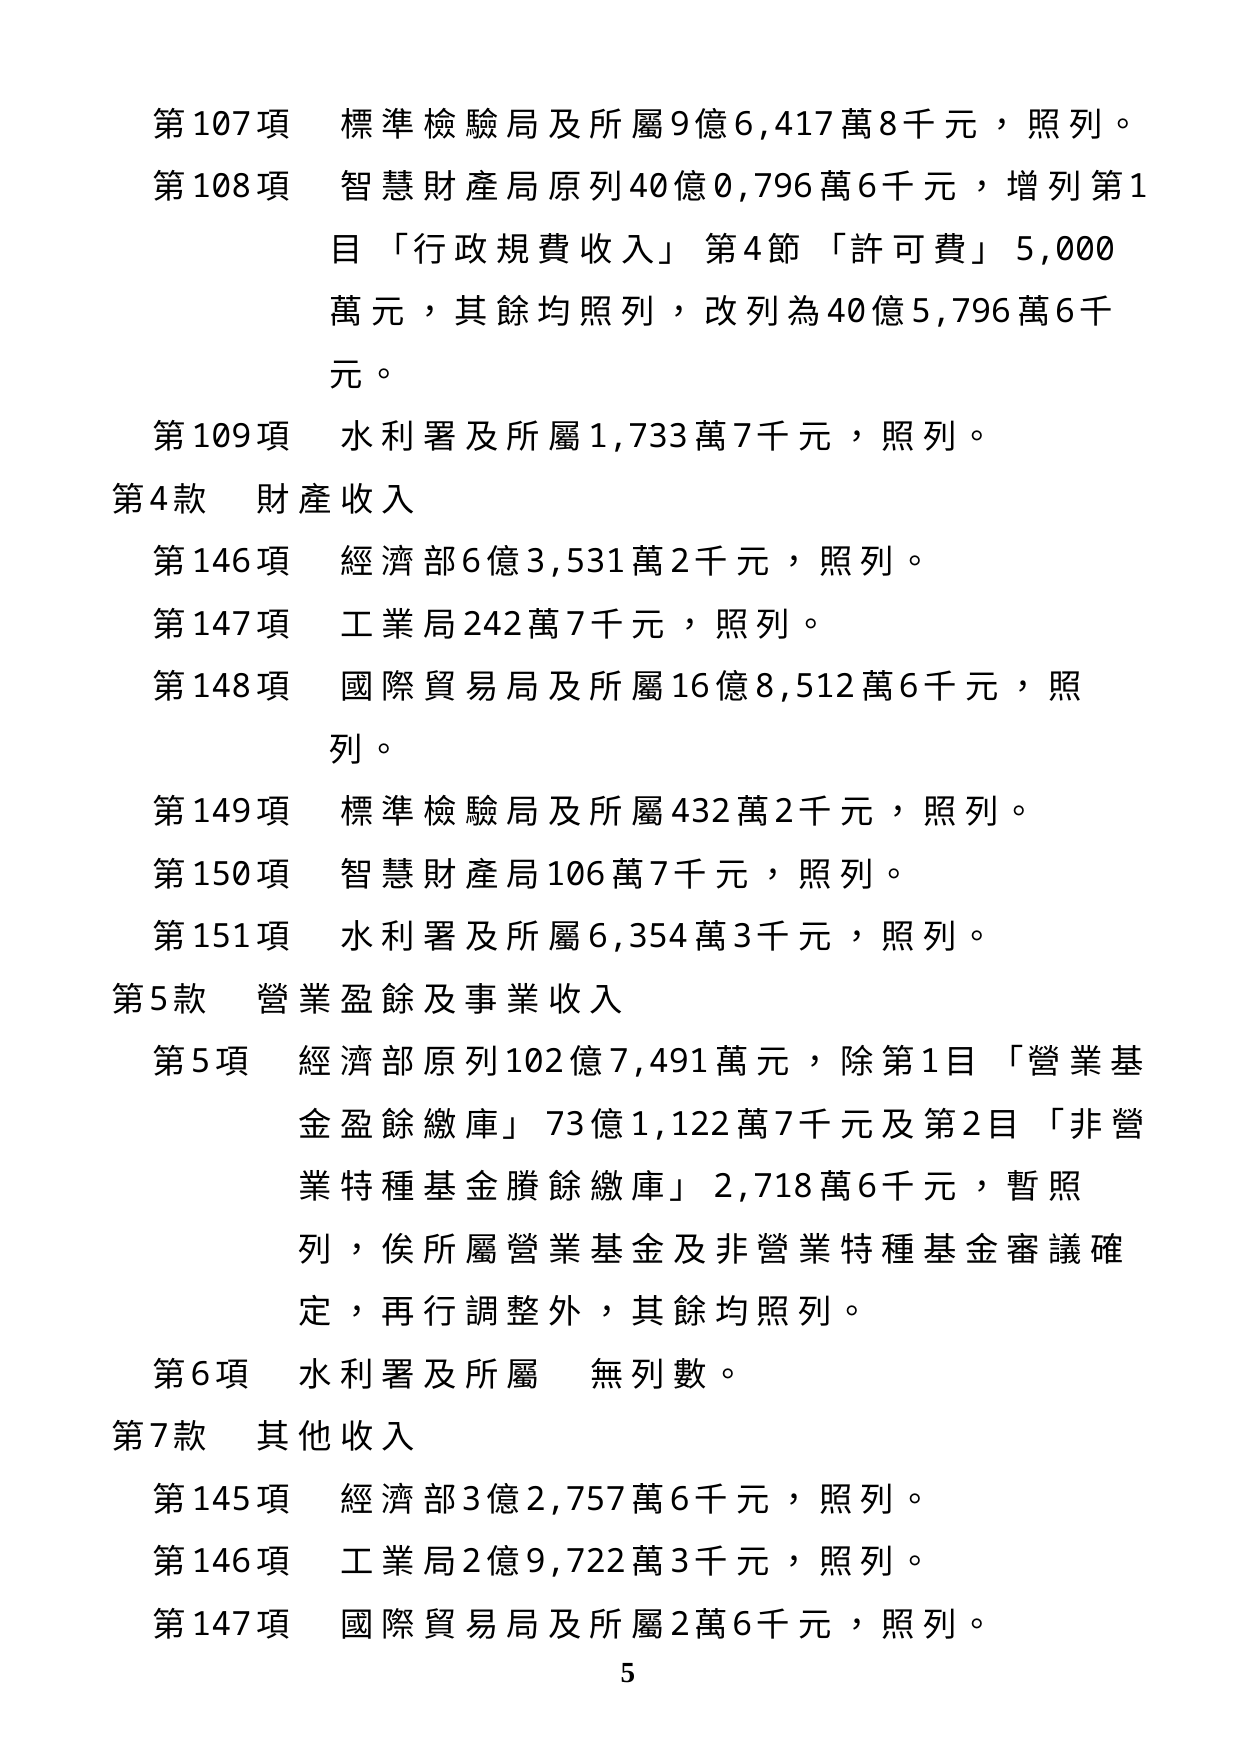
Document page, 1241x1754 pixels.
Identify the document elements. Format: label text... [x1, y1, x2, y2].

text 第151項 水利署及所屬6,354萬3千元，照列。 [141, 903, 1148, 966]
text 第147項 工業局242萬7千元，照列。 [141, 591, 1148, 653]
text 第4款 財產收入 [107, 466, 1148, 528]
text 第6項 水利署及所屬 無列數。 [141, 1341, 1148, 1403]
text 第150項 智慧財產局106萬7千元，照列。 [141, 841, 1148, 903]
text 第149項 標準檢驗局及所屬432萬2千元，照列。 [141, 778, 1148, 841]
text 第108項 智慧財產局原列40億0,796萬6千元，增列第1目「行政規費收入」第4節「許可費」5,000萬元，其餘均照列，改列為40億5,796萬6千元。 [141, 153, 1148, 403]
text 第146項 工業局2億9,722萬3千元，照列。 [141, 1528, 1148, 1591]
text 第146項 經濟部6億3,531萬2千元，照列。 [141, 528, 1148, 591]
text 第148項 國際貿易局及所屬16億8,512萬6千元，照列。 [141, 653, 1148, 778]
text 第5款 營業盈餘及事業收入 [107, 966, 1148, 1028]
text 第147項 國際貿易局及所屬2萬6千元，照列。 [141, 1591, 1148, 1653]
text 第7款 其他收入 [107, 1403, 1148, 1466]
text 第5項 經濟部原列102億7,491萬元，除第1目「營業基金盈餘繳庫」73億1,122萬7千元及第2目「非營業特種基金賸餘繳庫」2,718萬6千元，暫照列，俟所屬營業基金及非營業特種基金審議確定，再行調整外，其餘均照列。 [141, 1028, 1148, 1341]
text 第107項 標準檢驗局及所屬9億6,417萬8千元，照列。 [141, 91, 1148, 153]
text 第145項 經濟部3億2,757萬6千元，照列。 [141, 1466, 1148, 1528]
text 第109項 水利署及所屬1,733萬7千元，照列。 [141, 403, 1148, 466]
